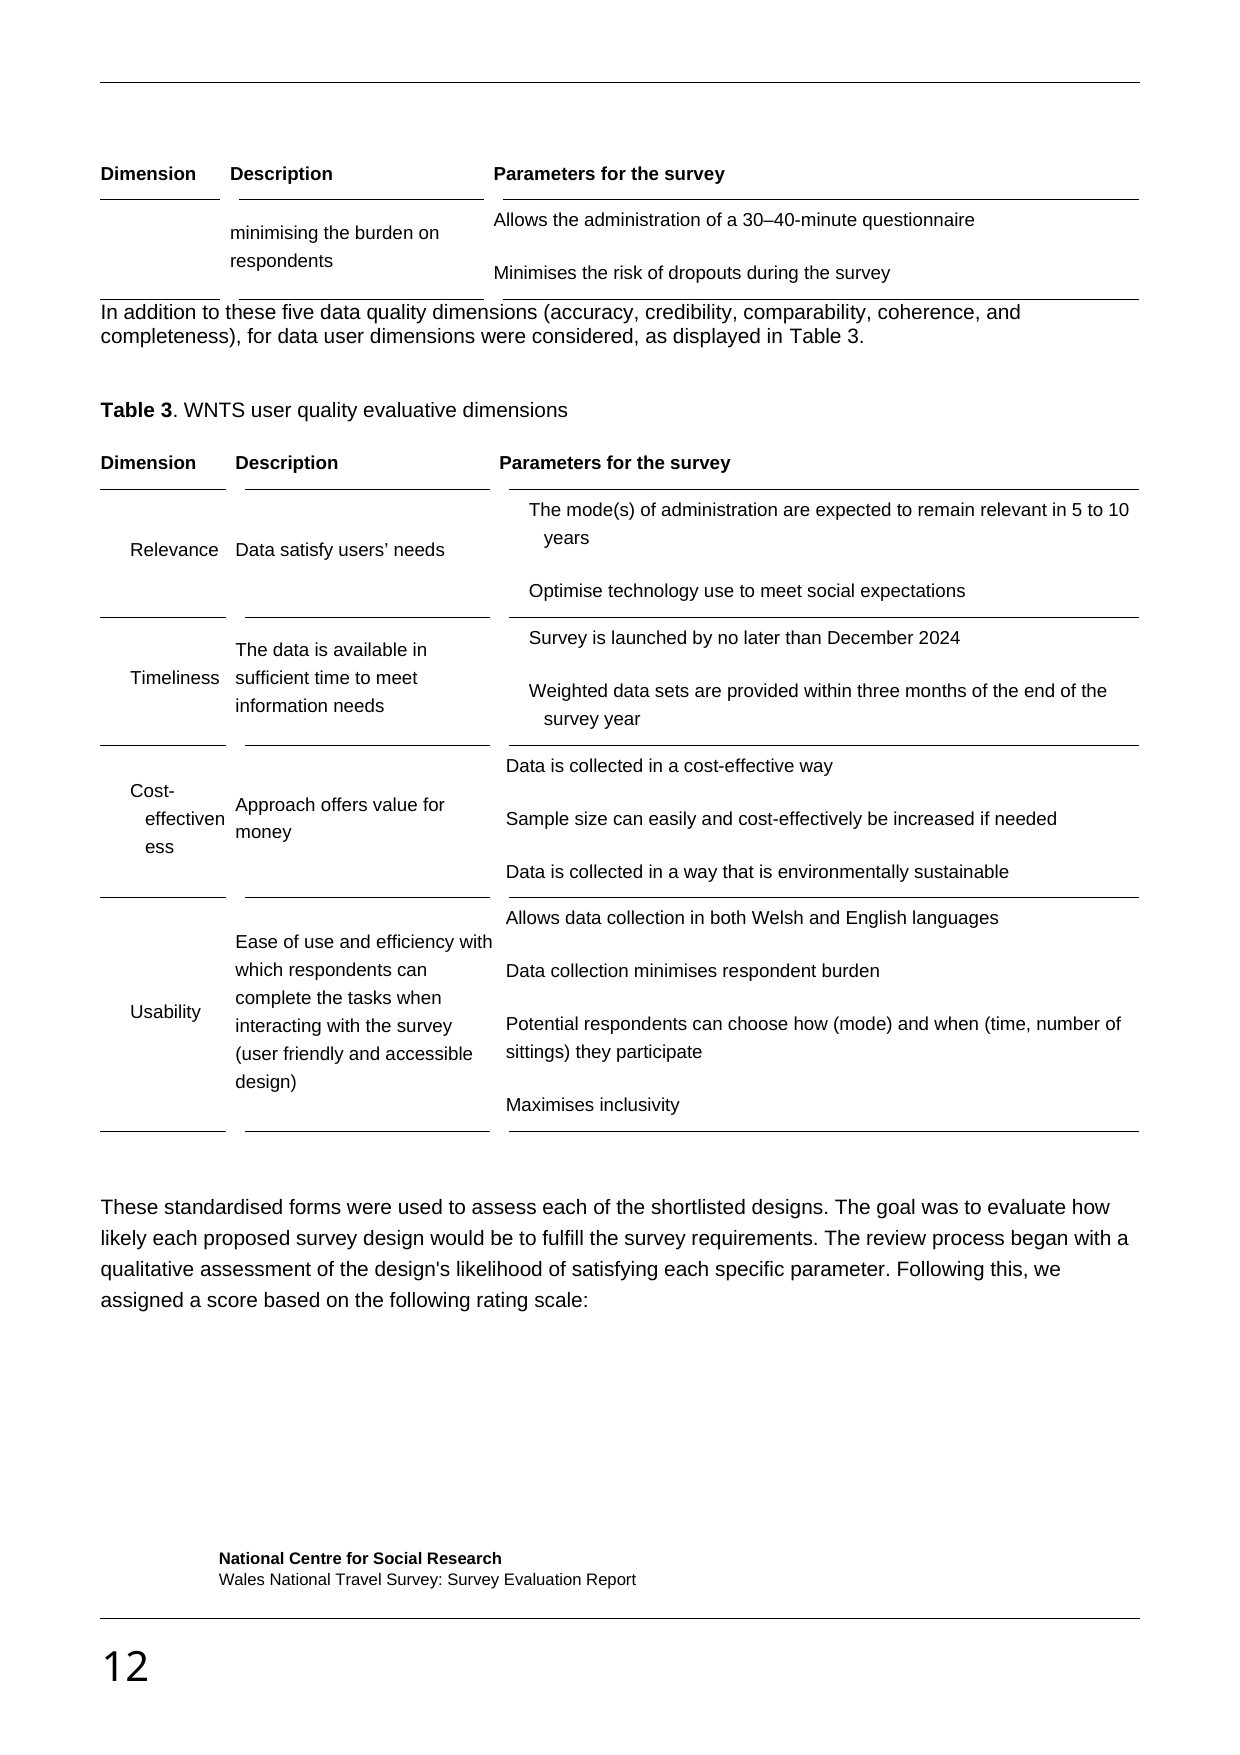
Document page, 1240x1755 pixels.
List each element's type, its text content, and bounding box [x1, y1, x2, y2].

table_cell [100, 200, 220, 299]
table_cell Data is collected in a cost-effective way Sample size can easily and cost-effectively be increased if needed Data is collected in a way that is environmentally sustainable [509, 746, 1139, 897]
text These standardised forms were used to assess each of the shortlisted designs. The goal was to evaluate how likely each proposed survey design would be to fulfill the survey requirements. The review process began with a qualitative assessment of the design's likelihood of satisfying each specific parameter. Following this, we assigned a score based on the following rating scale: [100, 1194, 1139, 1312]
table_header Description [239, 154, 484, 199]
table_cell Allows data collection in both Welsh and English languages Data collection minimises respondent burden Potential respondents can choose how (mode) and when (time, number of sittings) they participate Maximises inclusivity [509, 898, 1139, 1131]
text In addition to these five data quality dimensions (accuracy, credibility, comparability, coherence, and completeness), for data user dimensions were considered, as displayed in Table 3. [100, 300, 1139, 348]
table_cell Missing data (unit nonresponse) is minimised Allows the administration of a 30–40-minute questionnaire Minimises the risk of dropouts during the survey [503, 200, 1139, 299]
table_header Parameters for the survey [509, 443, 1139, 489]
table_cell Data satisfy users’ needs [245, 490, 490, 617]
text Table 3. WNTS user quality evaluative dimensions [100, 398, 814, 422]
table_cell Usability [100, 898, 226, 1131]
table_header Dimension [100, 443, 226, 489]
table_cell The data is available in sufficient time to meet information needs [245, 618, 490, 744]
table_cell Approach offers value for money [245, 746, 490, 897]
table_cell The data gathered answers the research questions while minimising the burden on respondents [239, 200, 484, 299]
table_cell Survey is launched by no later than December 2024 Weighted data sets are provided within three months of the end of the survey year [509, 618, 1139, 744]
table_cell The mode(s) of administration are expected to remain relevant in 5 to 10 years Optimise technology use to meet social expectations [509, 490, 1139, 617]
table_header Description [245, 443, 490, 489]
table_header Dimension [100, 154, 220, 199]
table_header Parameters for the survey [503, 154, 1139, 199]
table_cell Timeliness [100, 618, 226, 744]
table_cell Relevance [100, 490, 226, 617]
table_cell Cost-effectiveness [100, 746, 226, 897]
table_cell Ease of use and efficiency with which respondents can complete the tasks when interacting with the survey (user friendly and accessible design) [245, 898, 490, 1131]
